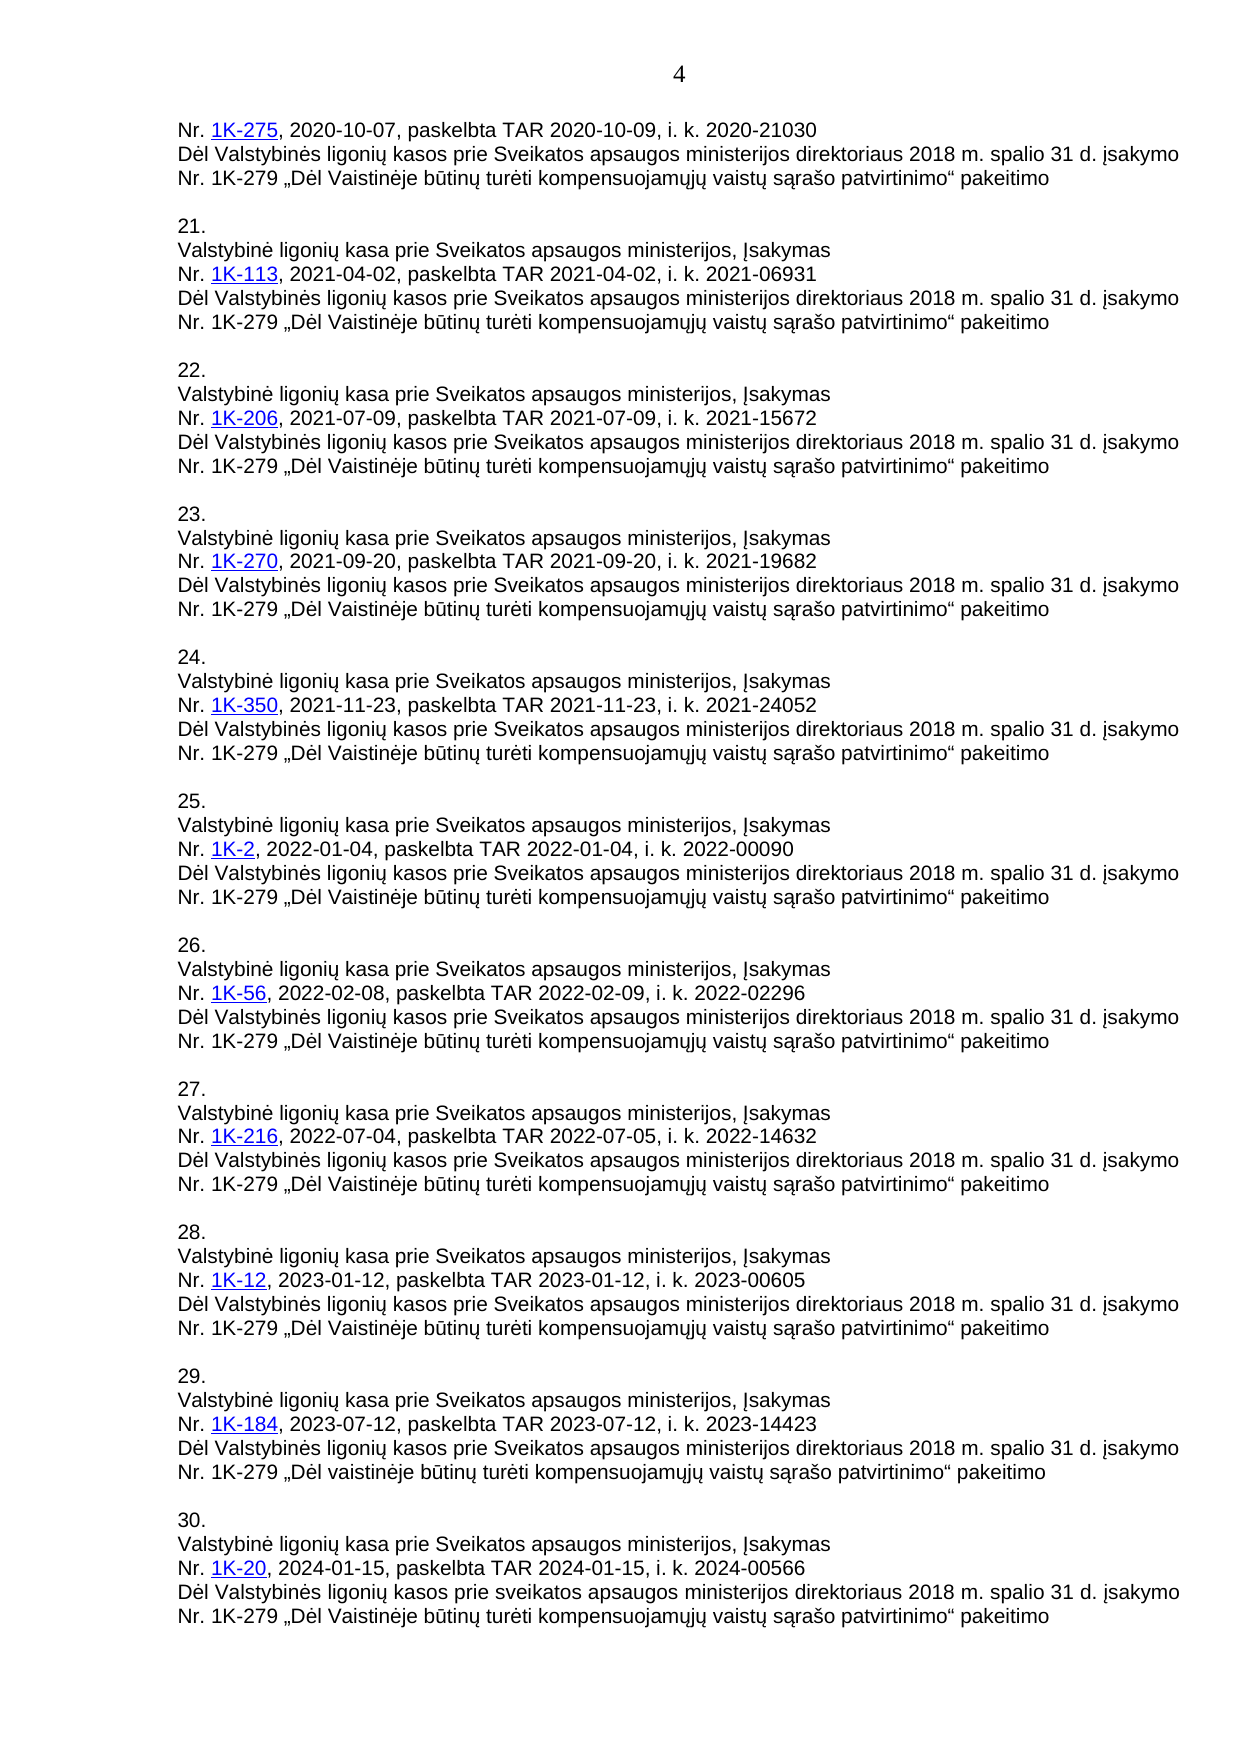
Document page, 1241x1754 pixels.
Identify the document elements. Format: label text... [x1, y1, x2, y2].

text Valstybinė ligonių kasa prie Sveikatos apsaugos ministerijos, Įsakymas [177, 238, 1181, 262]
text Nr. 1K-2, 2022-01-04, paskelbta TAR 2022-01-04, i. k. 2022-00090 [177, 837, 1181, 861]
text Dėl Valstybinės ligonių kasos prie Sveikatos apsaugos ministerijos direktoriaus 2018 m. spalio 31 d. įsakymo Nr. 1K-279 „Dėl Vaistinėje būtinų turėti kompensuojamųjų vaistų sąrašo patvirtinimo“ pakeitimo [177, 142, 1181, 190]
text Nr. 1K-206, 2021-07-09, paskelbta TAR 2021-07-09, i. k. 2021-15672 [177, 406, 1181, 429]
text Valstybinė ligonių kasa prie Sveikatos apsaugos ministerijos, Įsakymas [177, 1100, 1181, 1124]
text 27. [177, 1076, 1181, 1100]
text Dėl Valstybinės ligonių kasos prie Sveikatos apsaugos ministerijos direktoriaus 2018 m. spalio 31 d. įsakymo Nr. 1K-279 „Dėl Vaistinėje būtinų turėti kompensuojamųjų vaistų sąrašo patvirtinimo“ pakeitimo [177, 1292, 1181, 1340]
text 22. [177, 358, 1181, 382]
text Dėl Valstybinės ligonių kasos prie Sveikatos apsaugos ministerijos direktoriaus 2018 m. spalio 31 d. įsakymo Nr. 1K-279 „Dėl Vaistinėje būtinų turėti kompensuojamųjų vaistų sąrašo patvirtinimo“ pakeitimo [177, 1148, 1181, 1196]
text Dėl Valstybinės ligonių kasos prie Sveikatos apsaugos ministerijos direktoriaus 2018 m. spalio 31 d. įsakymo Nr. 1K-279 „Dėl Vaistinėje būtinų turėti kompensuojamųjų vaistų sąrašo patvirtinimo“ pakeitimo [177, 717, 1181, 765]
text 23. [177, 501, 1181, 525]
text Valstybinė ligonių kasa prie Sveikatos apsaugos ministerijos, Įsakymas [177, 813, 1181, 837]
text Valstybinė ligonių kasa prie Sveikatos apsaugos ministerijos, Įsakymas [177, 382, 1181, 406]
text Nr. 1K-20, 2024-01-15, paskelbta TAR 2024-01-15, i. k. 2024-00566 [177, 1556, 1181, 1579]
text Nr. 1K-56, 2022-02-08, paskelbta TAR 2022-02-09, i. k. 2022-02296 [177, 981, 1181, 1004]
text Nr. 1K-113, 2021-04-02, paskelbta TAR 2021-04-02, i. k. 2021-06931 [177, 262, 1181, 286]
text Dėl Valstybinės ligonių kasos prie Sveikatos apsaugos ministerijos direktoriaus 2018 m. spalio 31 d. įsakymo Nr. 1K-279 „Dėl Vaistinėje būtinų turėti kompensuojamųjų vaistų sąrašo patvirtinimo“ pakeitimo [177, 286, 1181, 334]
text Nr. 1K-216, 2022-07-04, paskelbta TAR 2022-07-05, i. k. 2022-14632 [177, 1124, 1181, 1148]
text Valstybinė ligonių kasa prie Sveikatos apsaugos ministerijos, Įsakymas [177, 1244, 1181, 1268]
text Nr. 1K-12, 2023-01-12, paskelbta TAR 2023-01-12, i. k. 2023-00605 [177, 1268, 1181, 1292]
text 25. [177, 789, 1181, 813]
text 21. [177, 214, 1181, 238]
text Valstybinė ligonių kasa prie Sveikatos apsaugos ministerijos, Įsakymas [177, 525, 1181, 549]
text 29. [177, 1364, 1181, 1388]
text 30. [177, 1508, 1181, 1532]
text Dėl Valstybinės ligonių kasos prie Sveikatos apsaugos ministerijos direktoriaus 2018 m. spalio 31 d. įsakymo Nr. 1K-279 „Dėl Vaistinėje būtinų turėti kompensuojamųjų vaistų sąrašo patvirtinimo“ pakeitimo [177, 861, 1181, 909]
text Dėl Valstybinės ligonių kasos prie Sveikatos apsaugos ministerijos direktoriaus 2018 m. spalio 31 d. įsakymo Nr. 1K-279 „Dėl Vaistinėje būtinų turėti kompensuojamųjų vaistų sąrašo patvirtinimo“ pakeitimo [177, 573, 1181, 621]
text Dėl Valstybinės ligonių kasos prie Sveikatos apsaugos ministerijos direktoriaus 2018 m. spalio 31 d. įsakymo Nr. 1K-279 „Dėl Vaistinėje būtinų turėti kompensuojamųjų vaistų sąrašo patvirtinimo“ pakeitimo [177, 1004, 1181, 1052]
text 28. [177, 1220, 1181, 1244]
text Nr. 1K-350, 2021-11-23, paskelbta TAR 2021-11-23, i. k. 2021-24052 [177, 693, 1181, 717]
text Dėl Valstybinės ligonių kasos prie sveikatos apsaugos ministerijos direktoriaus 2018 m. spalio 31 d. įsakymo Nr. 1K-279 „Dėl Vaistinėje būtinų turėti kompensuojamųjų vaistų sąrašo patvirtinimo“ pakeitimo [177, 1579, 1181, 1627]
text Valstybinė ligonių kasa prie Sveikatos apsaugos ministerijos, Įsakymas [177, 669, 1181, 693]
text Nr. 1K-184, 2023-07-12, paskelbta TAR 2023-07-12, i. k. 2023-14423 [177, 1412, 1181, 1436]
text Dėl Valstybinės ligonių kasos prie Sveikatos apsaugos ministerijos direktoriaus 2018 m. spalio 31 d. įsakymo Nr. 1K-279 „Dėl Vaistinėje būtinų turėti kompensuojamųjų vaistų sąrašo patvirtinimo“ pakeitimo [177, 429, 1181, 477]
text Nr. 1K-270, 2021-09-20, paskelbta TAR 2021-09-20, i. k. 2021-19682 [177, 549, 1181, 573]
text Valstybinė ligonių kasa prie Sveikatos apsaugos ministerijos, Įsakymas [177, 957, 1181, 981]
text Valstybinė ligonių kasa prie Sveikatos apsaugos ministerijos, Įsakymas [177, 1532, 1181, 1556]
text 26. [177, 933, 1181, 957]
text Valstybinė ligonių kasa prie Sveikatos apsaugos ministerijos, Įsakymas [177, 1388, 1181, 1412]
text 24. [177, 645, 1181, 669]
text Nr. 1K-275, 2020-10-07, paskelbta TAR 2020-10-09, i. k. 2020-21030 [177, 118, 1181, 142]
text Dėl Valstybinės ligonių kasos prie Sveikatos apsaugos ministerijos direktoriaus 2018 m. spalio 31 d. įsakymo Nr. 1K-279 „Dėl vaistinėje būtinų turėti kompensuojamųjų vaistų sąrašo patvirtinimo“ pakeitimo [177, 1436, 1181, 1484]
